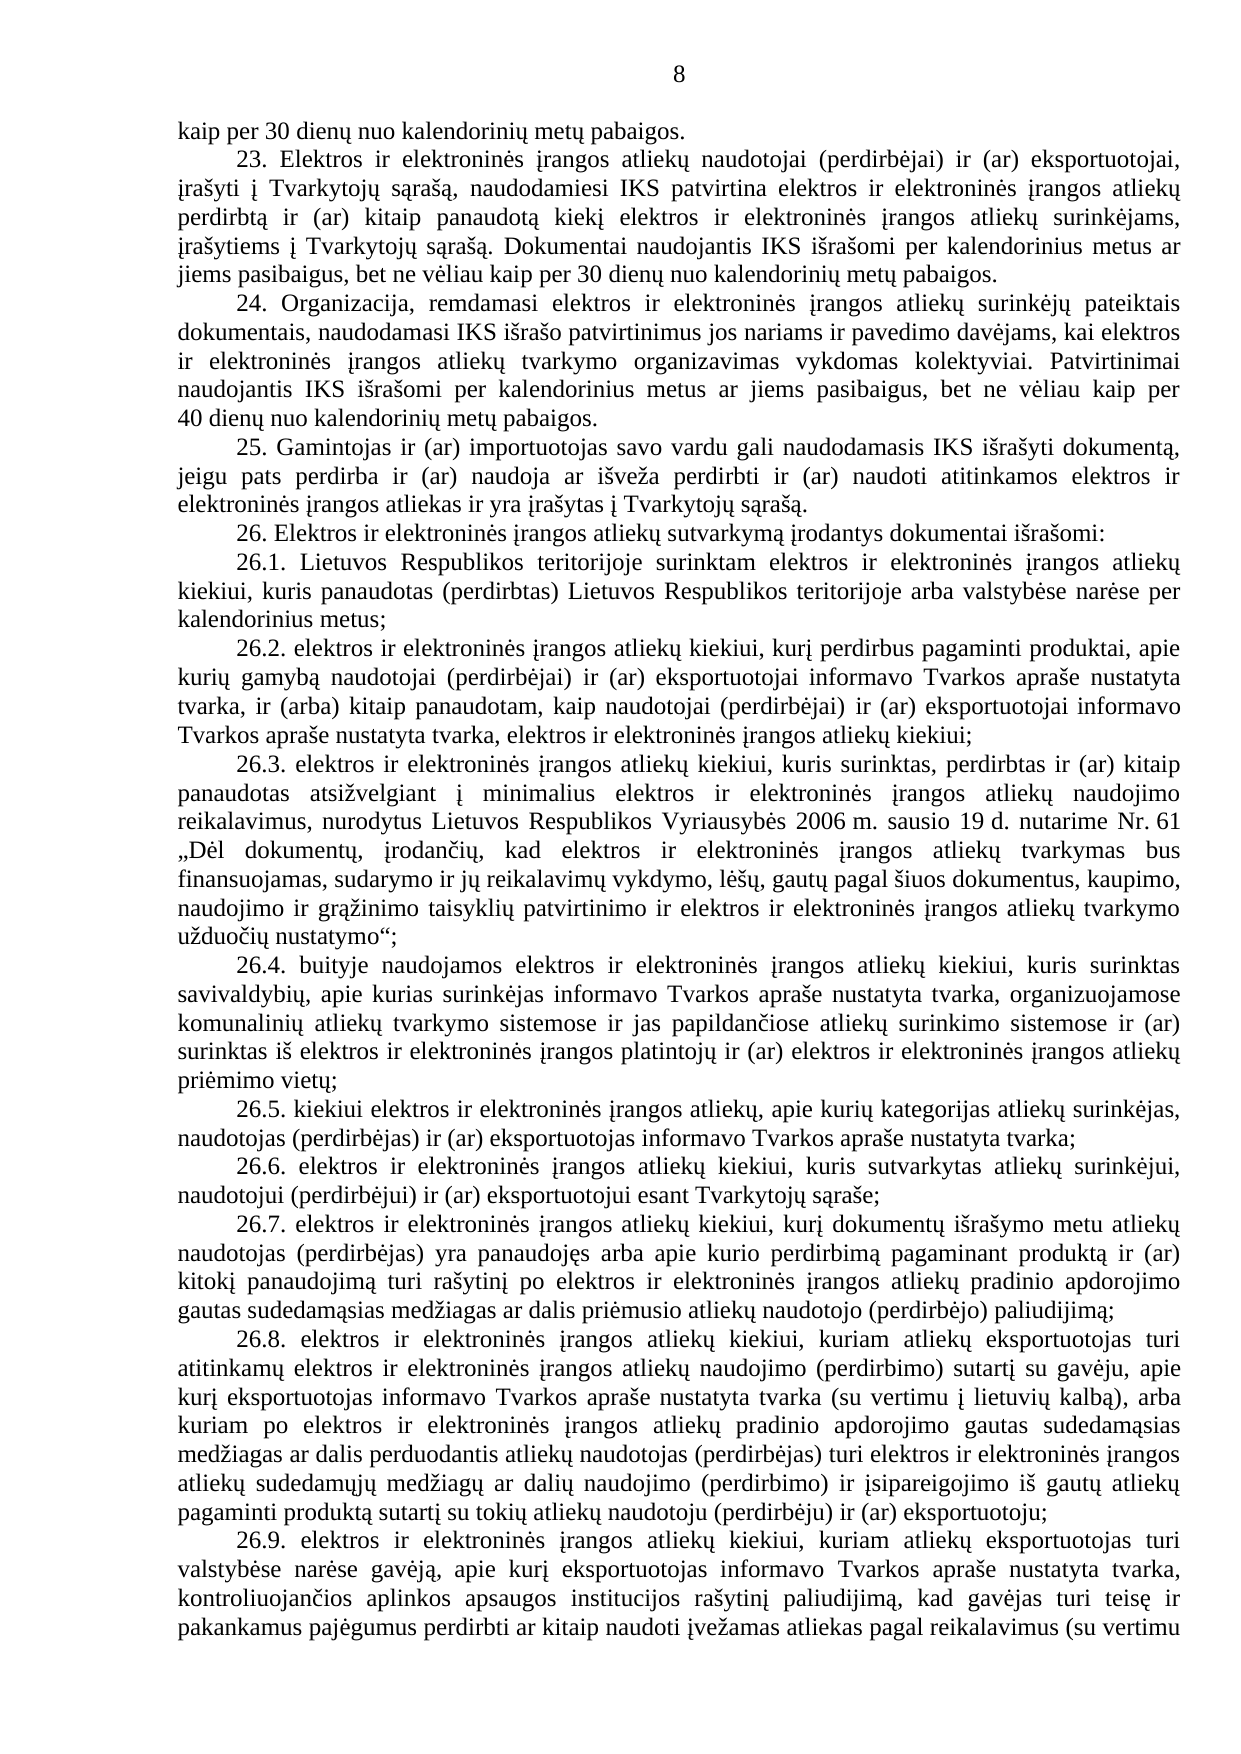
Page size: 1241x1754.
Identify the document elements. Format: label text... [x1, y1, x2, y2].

text 24. Organizacija, remdamasi elektros ir elektroninės įrangos atliekų surinkėjų pateiktais dokumentais, naudodamasi IKS išrašo patvirtinimus jos nariams ir pavedimo davėjams, kai elektros ir elektroninės įrangos atliekų tvarkymo organizavimas vykdomas kolektyviai. Patvirtinimai naudojantis IKS išrašomi per kalendorinius metus ar jiems pasibaigus, bet ne vėliau kaip per 40 dienų nuo kalendorinių metų pabaigos. [177, 288, 1181, 432]
text 26.1. Lietuvos Respublikos teritorijoje surinktam elektros ir elektroninės įrangos atliekų kiekiui, kuris panaudotas (perdirbtas) Lietuvos Respublikos teritorijoje arba valstybėse narėse per kalendorinius metus; [177, 547, 1181, 633]
text 25. Gamintojas ir (ar) importuotojas savo vardu gali naudodamasis IKS išrašyti dokumentą, jeigu pats perdirba ir (ar) naudoja ar išveža perdirbti ir (ar) naudoti atitinkamos elektros ir elektroninės įrangos atliekas ir yra įrašytas į Tvarkytojų sąrašą. [177, 432, 1181, 518]
text 26.2. elektros ir elektroninės įrangos atliekų kiekiui, kurį perdirbus pagaminti produktai, apie kurių gamybą naudotojai (perdirbėjai) ir (ar) eksportuotojai informavo Tvarkos apraše nustatyta tvarka, ir (arba) kitaip panaudotam, kaip naudotojai (perdirbėjai) ir (ar) eksportuotojai informavo Tvarkos apraše nustatyta tvarka, elektros ir elektroninės įrangos atliekų kiekiui; [177, 633, 1181, 749]
text 26.3. elektros ir elektroninės įrangos atliekų kiekiui, kuris surinktas, perdirbtas ir (ar) kitaip panaudotas atsižvelgiant į minimalius elektros ir elektroninės įrangos atliekų naudojimo reikalavimus, nurodytus Lietuvos Respublikos Vyriausybės 2006 m. sausio 19 d. nutarime Nr. 61 „Dėl dokumentų, įrodančių, kad elektros ir elektroninės įrangos atliekų tvarkymas bus finansuojamas, sudarymo ir jų reikalavimų vykdymo, lėšų, gautų pagal šiuos dokumentus, kaupimo, naudojimo ir grąžinimo taisyklių patvirtinimo ir elektros ir elektroninės įrangos atliekų tvarkymo užduočių nustatymo“; [177, 749, 1181, 950]
text 26.5. kiekiui elektros ir elektroninės įrangos atliekų, apie kurių kategorijas atliekų surinkėjas, naudotojas (perdirbėjas) ir (ar) eksportuotojas informavo Tvarkos apraše nustatyta tvarka; [177, 1094, 1181, 1151]
text kaip per 30 dienų nuo kalendorinių metų pabaigos. [177, 116, 1181, 144]
text 26. Elektros ir elektroninės įrangos atliekų sutvarkymą įrodantys dokumentai išrašomi: [177, 518, 1181, 547]
text 23. Elektros ir elektroninės įrangos atliekų naudotojai (perdirbėjai) ir (ar) eksportuotojai, įrašyti į Tvarkytojų sąrašą, naudodamiesi IKS patvirtina elektros ir elektroninės įrangos atliekų perdirbtą ir (ar) kitaip panaudotą kiekį elektros ir elektroninės įrangos atliekų surinkėjams, įrašytiems į Tvarkytojų sąrašą. Dokumentai naudojantis IKS išrašomi per kalendorinius metus ar jiems pasibaigus, bet ne vėliau kaip per 30 dienų nuo kalendorinių metų pabaigos. [177, 144, 1181, 288]
text 26.9. elektros ir elektroninės įrangos atliekų kiekiui, kuriam atliekų eksportuotojas turi valstybėse narėse gavėją, apie kurį eksportuotojas informavo Tvarkos apraše nustatyta tvarka, kontroliuojančios aplinkos apsaugos institucijos rašytinį paliudijimą, kad gavėjas turi teisę ir pakankamus pajėgumus perdirbti ar kitaip naudoti įvežamas atliekas pagal reikalavimus (su vertimu [177, 1526, 1181, 1641]
text 26.7. elektros ir elektroninės įrangos atliekų kiekiui, kurį dokumentų išrašymo metu atliekų naudotojas (perdirbėjas) yra panaudojęs arba apie kurio perdirbimą pagaminant produktą ir (ar) kitokį panaudojimą turi rašytinį po elektros ir elektroninės įrangos atliekų pradinio apdorojimo gautas sudedamąsias medžiagas ar dalis priėmusio atliekų naudotojo (perdirbėjo) paliudijimą; [177, 1209, 1181, 1324]
text 26.4. buityje naudojamos elektros ir elektroninės įrangos atliekų kiekiui, kuris surinktas savivaldybių, apie kurias surinkėjas informavo Tvarkos apraše nustatyta tvarka, organizuojamose komunalinių atliekų tvarkymo sistemose ir jas papildančiose atliekų surinkimo sistemose ir (ar) surinktas iš elektros ir elektroninės įrangos platintojų ir (ar) elektros ir elektroninės įrangos atliekų priėmimo vietų; [177, 950, 1181, 1094]
text 26.6. elektros ir elektroninės įrangos atliekų kiekiui, kuris sutvarkytas atliekų surinkėjui, naudotojui (perdirbėjui) ir (ar) eksportuotojui esant Tvarkytojų sąraše; [177, 1151, 1181, 1209]
text 26.8. elektros ir elektroninės įrangos atliekų kiekiui, kuriam atliekų eksportuotojas turi atitinkamų elektros ir elektroninės įrangos atliekų naudojimo (perdirbimo) sutartį su gavėju, apie kurį eksportuotojas informavo Tvarkos apraše nustatyta tvarka (su vertimu į lietuvių kalbą), arba kuriam po elektros ir elektroninės įrangos atliekų pradinio apdorojimo gautas sudedamąsias medžiagas ar dalis perduodantis atliekų naudotojas (perdirbėjas) turi elektros ir elektroninės įrangos atliekų sudedamųjų medžiagų ar dalių naudojimo (perdirbimo) ir įsipareigojimo iš gautų atliekų pagaminti produktą sutartį su tokių atliekų naudotoju (perdirbėju) ir (ar) eksportuotoju; [177, 1324, 1181, 1526]
